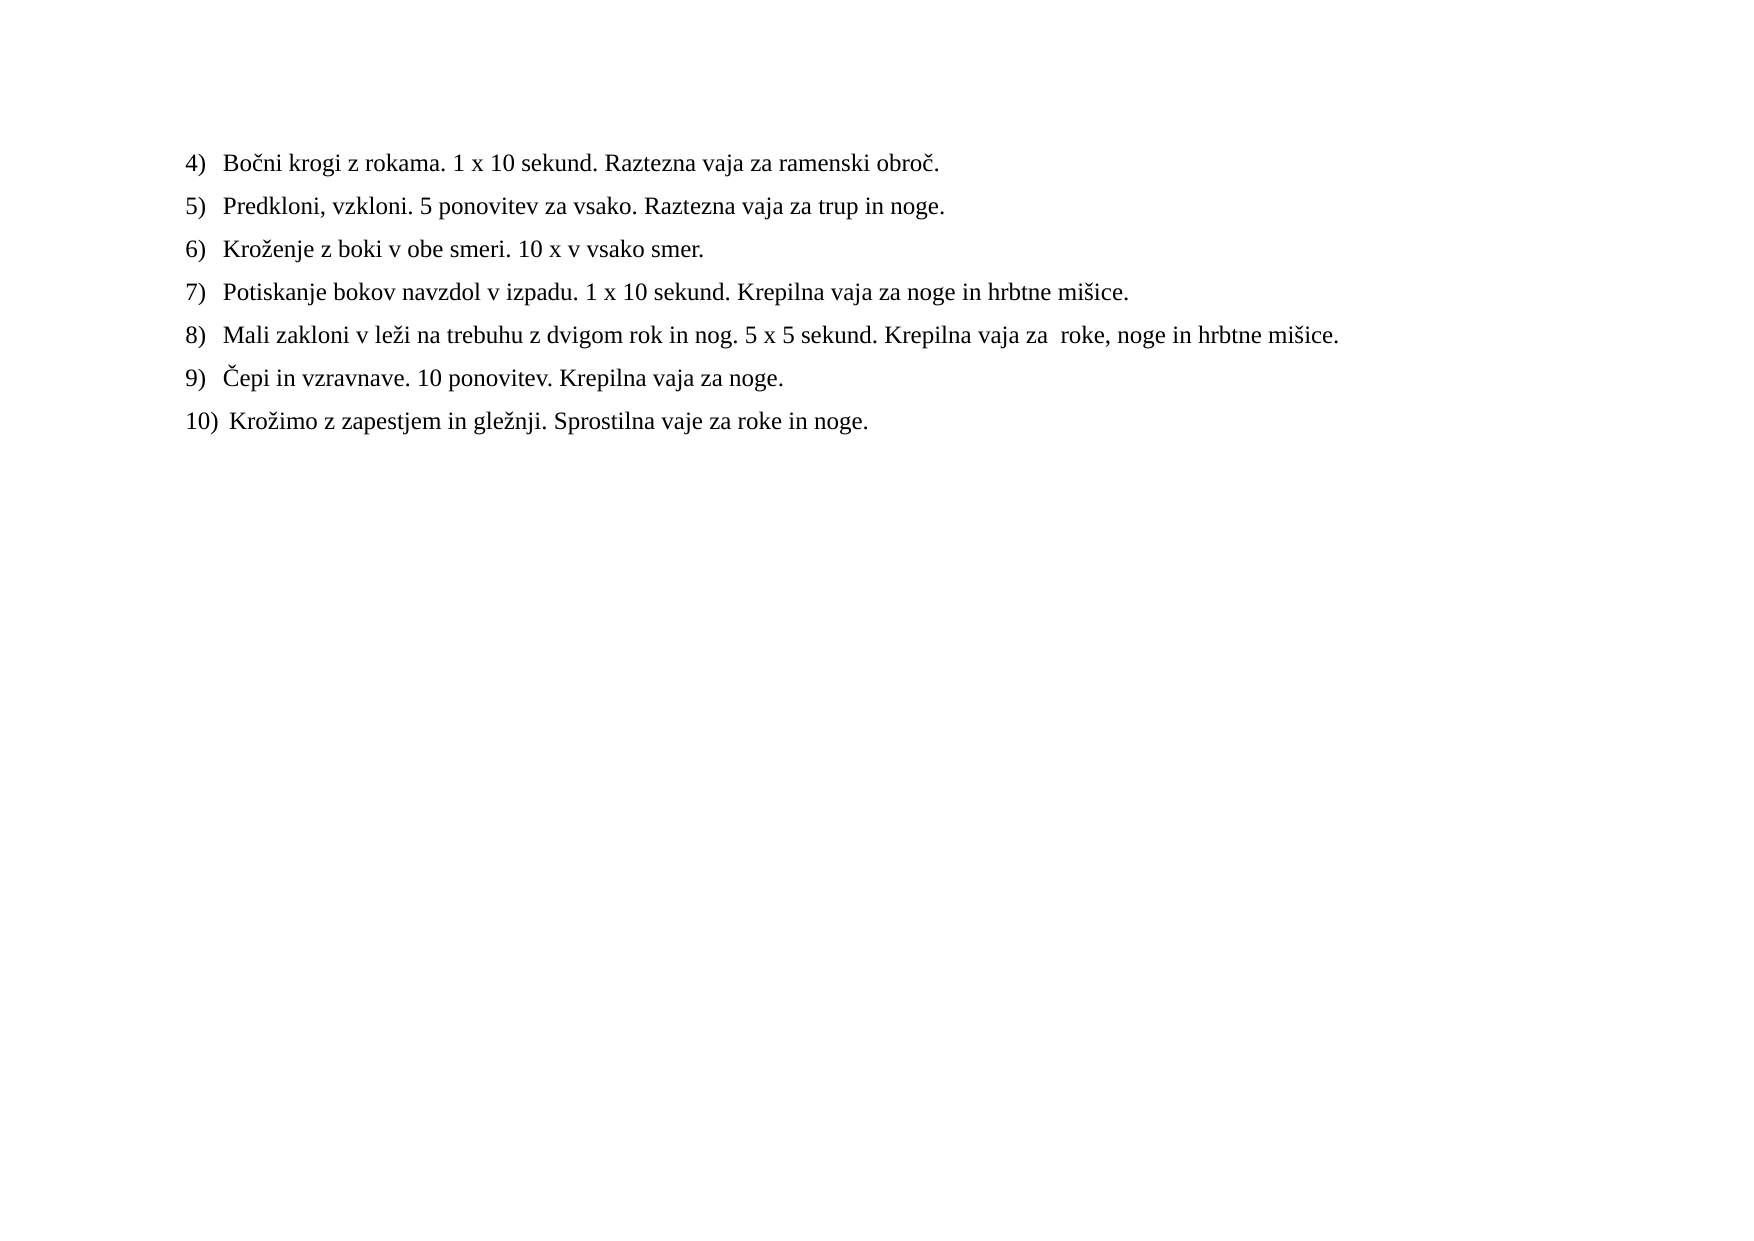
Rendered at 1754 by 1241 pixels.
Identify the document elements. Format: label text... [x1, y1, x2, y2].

list Bočni krogi z rokama. 1 x 10 sekund. Raztezna vaja za ramenski obroč. [185, 148, 1606, 176]
list Krožimo z zapestjem in gležnji. Sprostilna vaje za roke in noge. [185, 406, 1606, 435]
list Predkloni, vzkloni. 5 ponovitev za vsako. Raztezna vaja za trup in noge. [185, 191, 1606, 219]
list Mali zakloni v leži na trebuhu z dvigom rok in nog. 5 x 5 sekund. Krepilna vaja za roke, noge in hrbtne mišice. [185, 320, 1606, 349]
list Potiskanje bokov navzdol v izpadu. 1 x 10 sekund. Krepilna vaja za noge in hrbtne mišice. [185, 277, 1606, 306]
list Kroženje z boki v obe smeri. 10 x v vsako smer. [185, 234, 1606, 263]
list Čepi in vzravnave. 10 ponovitev. Krepilna vaja za noge. [185, 363, 1606, 392]
